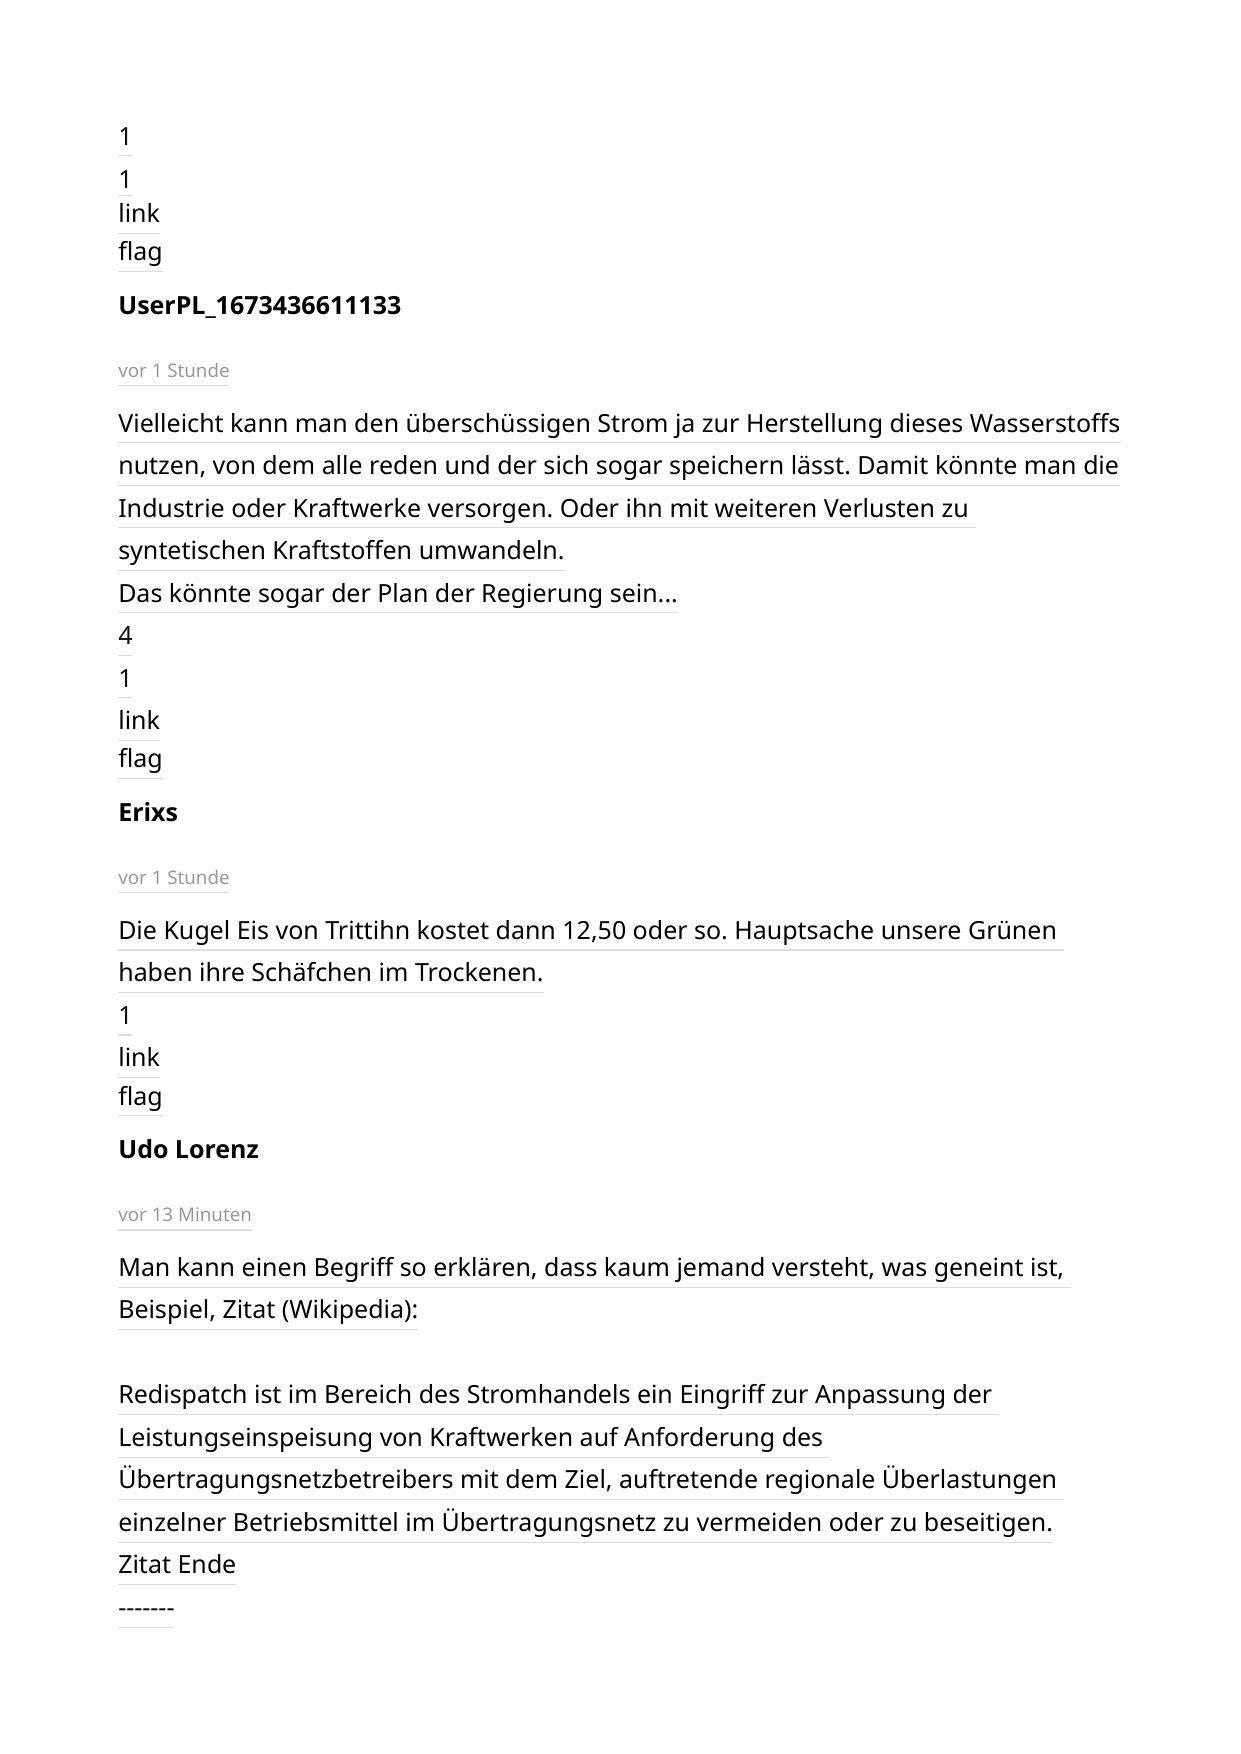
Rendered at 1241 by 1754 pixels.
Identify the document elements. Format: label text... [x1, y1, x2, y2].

text 1 [118, 998, 1122, 1036]
text vor 1 Stunde [118, 864, 1117, 893]
text Die Kugel Eis von Trittihn kostet dann 12,50 oder so. Hauptsache unsere Grünen haben ihre Schäfchen im Trockenen. [118, 913, 1122, 993]
text Vielleicht kann man den überschüssigen Strom ja zur Herstellung dieses Wasserstoffs nutzen, von dem alle reden und der sich sogar speichern lässt. Damit könnte man die Industrie oder Kraftwerke versorgen. Oder ihn mit weiteren Verlusten zu syntetischen Kraftstoffen umwandeln. Das könnte sogar der Plan der Regierung sein... [118, 406, 1122, 613]
text UserPL_1673436611133 [118, 288, 1122, 322]
text link [118, 703, 1122, 741]
text 1 [118, 118, 1122, 156]
text 4 [118, 618, 1122, 656]
text flag [118, 741, 1122, 779]
text Erixs [118, 795, 1122, 829]
text link [118, 196, 1122, 234]
text vor 1 Stunde [118, 357, 1117, 386]
text vor 13 Minuten [118, 1201, 1117, 1231]
text Man kann einen Begriff so erklären, dass kaum jemand versteht, was geneint ist, Beispiel, Zitat (Wikipedia): Redispatch ist im Bereich des Stromhandels ein Eingriff zur Anpassung der Leistungseinspeisung von Kraftwerken auf Anforderung des Übertragungsnetzbetreibers mit dem Ziel, auftretende regionale Überlastungen einzelner Betriebsmittel im Übertragungsnetz zu vermeiden oder zu beseitigen. Zitat Ende [118, 1250, 1122, 1628]
text Udo Lorenz [118, 1132, 1122, 1166]
text flag [118, 1078, 1122, 1116]
text 1 [118, 161, 1122, 196]
text link [118, 1040, 1122, 1078]
text flag [118, 234, 1122, 272]
text 1 [118, 661, 1122, 698]
